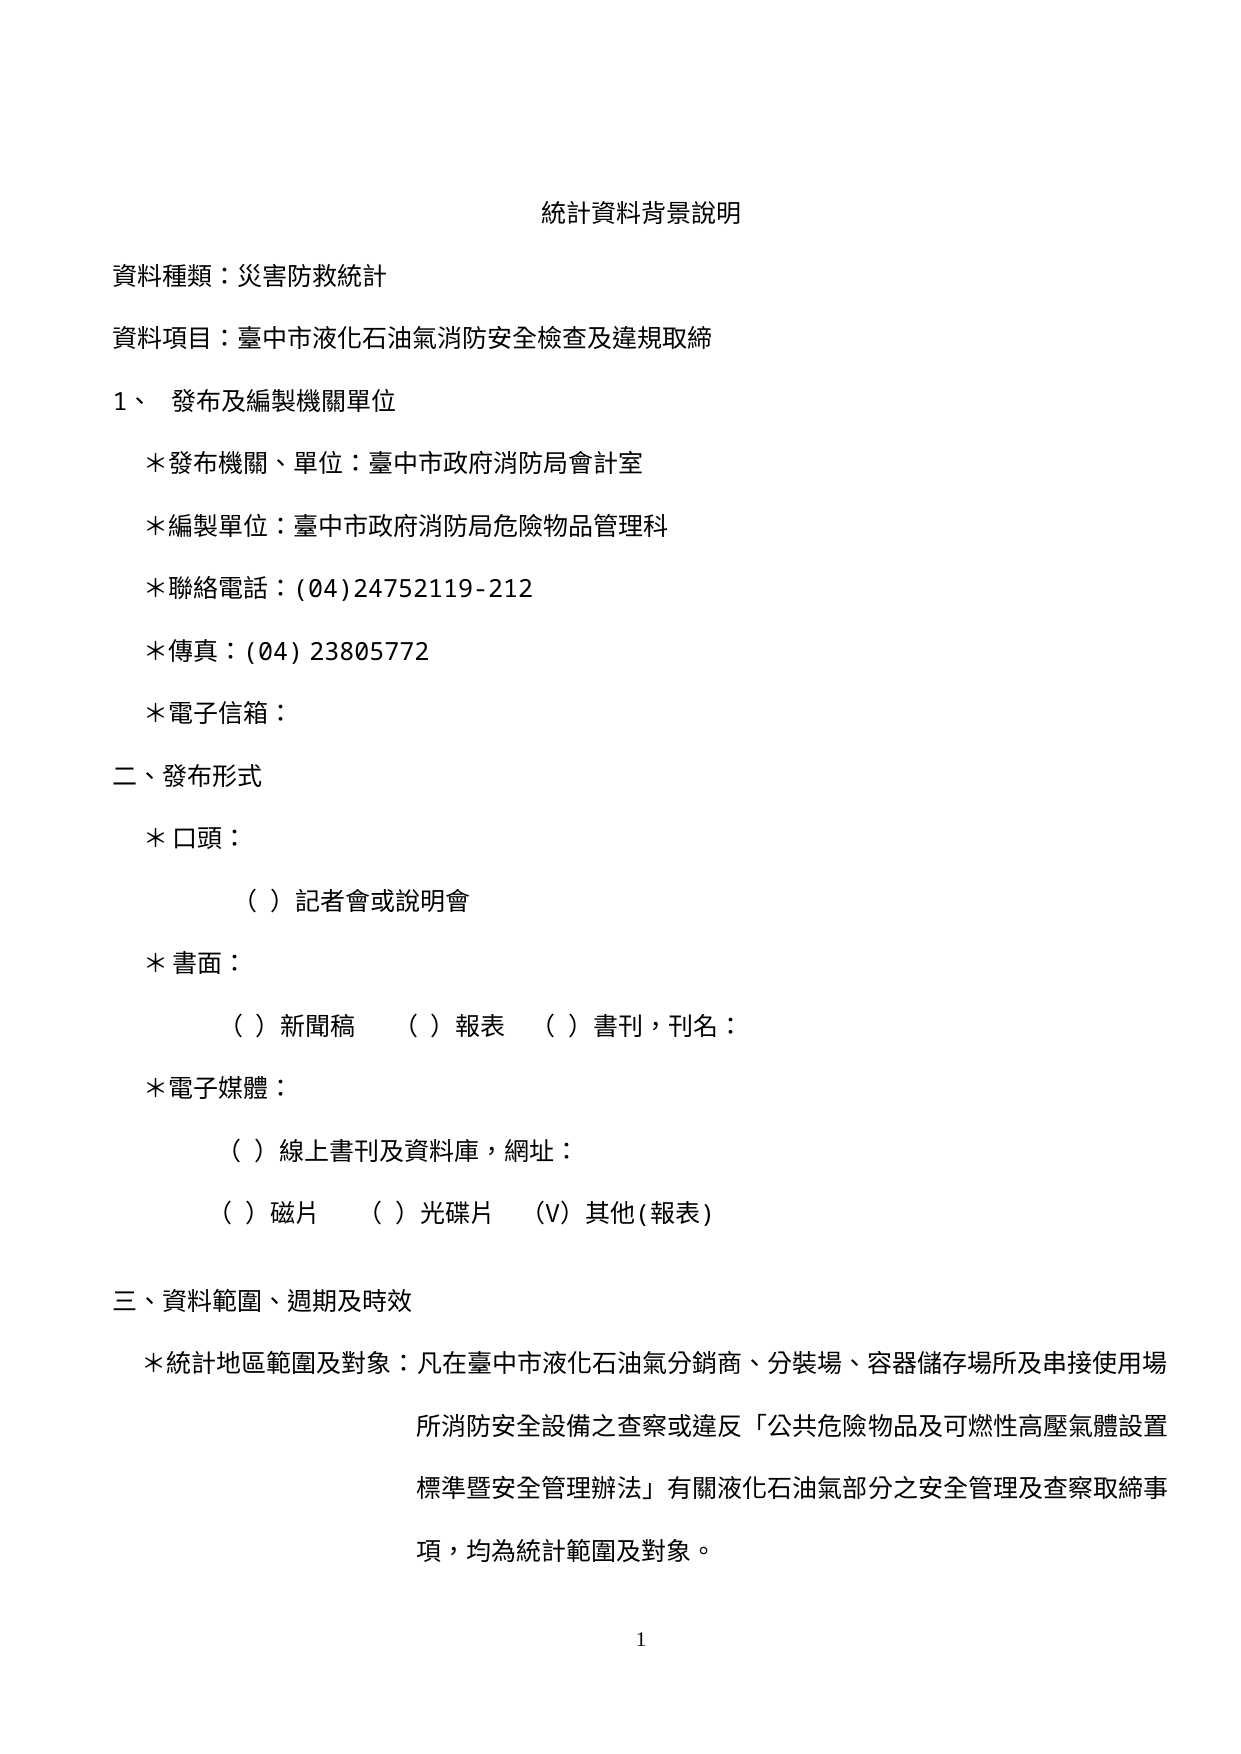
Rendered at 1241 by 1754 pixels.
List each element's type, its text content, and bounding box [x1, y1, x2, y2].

list 發布及編製機關單位 [112, 358, 1169, 420]
text （ ）磁片 （ ）光碟片 （V）其他(報表) [112, 1170, 1203, 1233]
text ＊編製單位：臺中市政府消防局危險物品管理科 [143, 483, 1169, 545]
text ＊傳真：(04) 23805772 [143, 608, 1169, 670]
text （ ）新聞稿 （ ）報表 （ ）書刊，刊名： [143, 983, 1169, 1045]
text （ ）線上書刊及資料庫，網址： [171, 1108, 1203, 1170]
text 資料種類：災害防救統計 [112, 233, 1169, 295]
text 統計資料背景說明 [112, 170, 1169, 233]
text 二、發布形式 [112, 733, 1169, 795]
list 口頭： [143, 795, 1169, 858]
list 書面： [143, 920, 1169, 983]
text ＊電子媒體： [143, 1045, 1169, 1108]
text ＊統計地區範圍及對象：凡在臺中市液化石油氣分銷商、分裝場、容器儲存場所及串接使用場所消防安全設備之查察或違反「公共危險物品及可燃性高壓氣體設置標準暨安全管理辦法」有關液化石油氣部分之安全管理及查察取締事項，均為統計範圍及對象。 [141, 1320, 1169, 1570]
text ＊發布機關、單位：臺中市政府消防局會計室 [143, 420, 1169, 483]
text 資料項目：臺中市液化石油氣消防安全檢查及違規取締 [112, 295, 1169, 358]
text 三、資料範圍、週期及時效 [112, 1258, 1169, 1320]
text ＊聯絡電話：(04)24752119-212 [143, 545, 1169, 608]
text ＊電子信箱： [143, 670, 1169, 733]
text （ ）記者會或說明會 [112, 858, 1169, 920]
